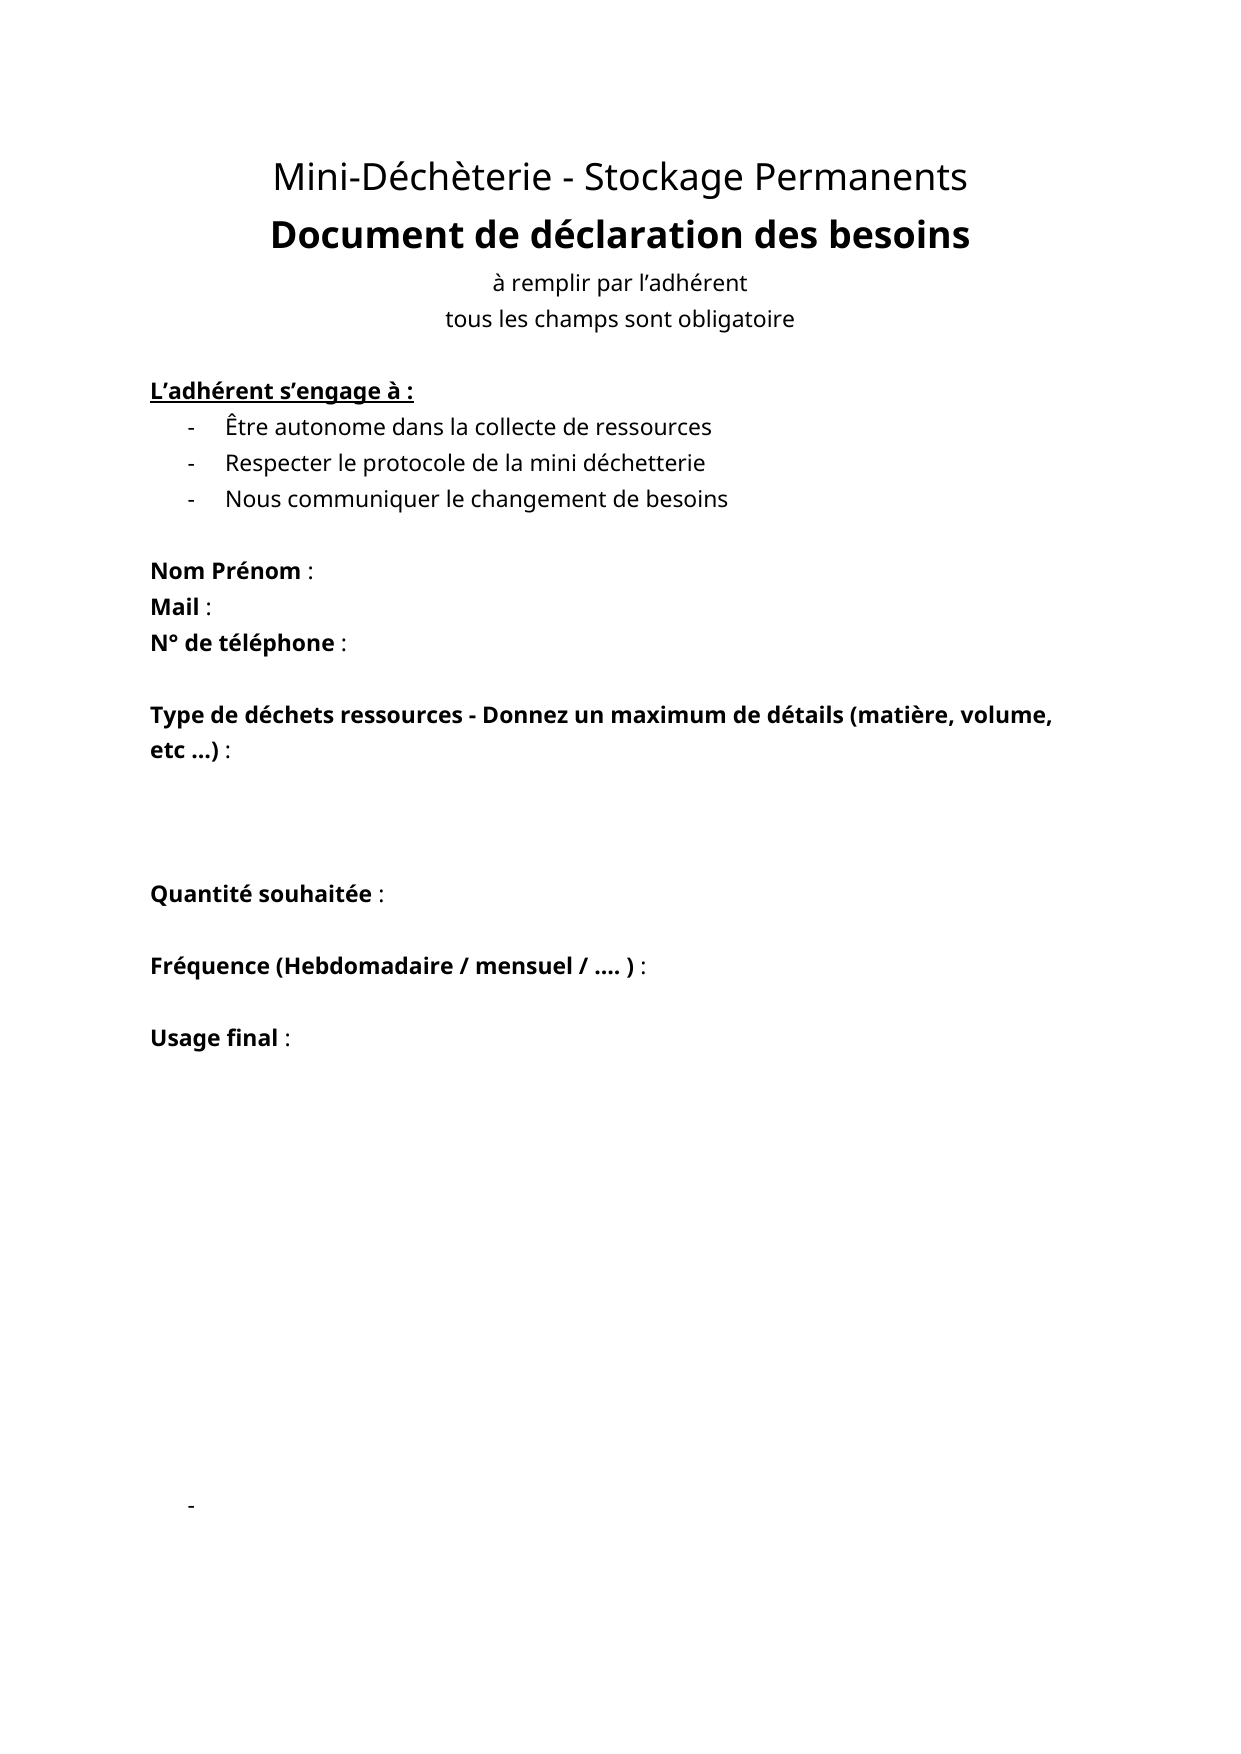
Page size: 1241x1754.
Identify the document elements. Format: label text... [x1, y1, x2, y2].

text N° de téléphone : [150, 627, 1090, 658]
text Fréquence (Hebdomadaire / mensuel / …. ) : [150, 950, 1090, 981]
list Respecter le protocole de la mini déchetterie [187, 447, 1090, 478]
text Document de déclaration des besoins [150, 209, 1090, 260]
text tous les champs sont obligatoire [150, 303, 1090, 334]
text Quantité souhaitée : [150, 878, 1090, 909]
text à remplir par l’adhérent [150, 267, 1090, 298]
list Nous communiquer le changement de besoins [187, 483, 1090, 514]
text Type de déchets ressources - Donnez un maximum de détails (matière, volume, etc …) : [150, 698, 1090, 766]
list Être autonome dans la collecte de ressources [187, 411, 1090, 442]
text Mail : [150, 591, 1090, 622]
text Usage final : [150, 1022, 1090, 1053]
text L’adhérent s’engage à : [150, 375, 1090, 406]
text Nom Prénom : [150, 555, 1090, 586]
text Mini-Déchèterie - Stockage Permanents [150, 150, 1090, 201]
